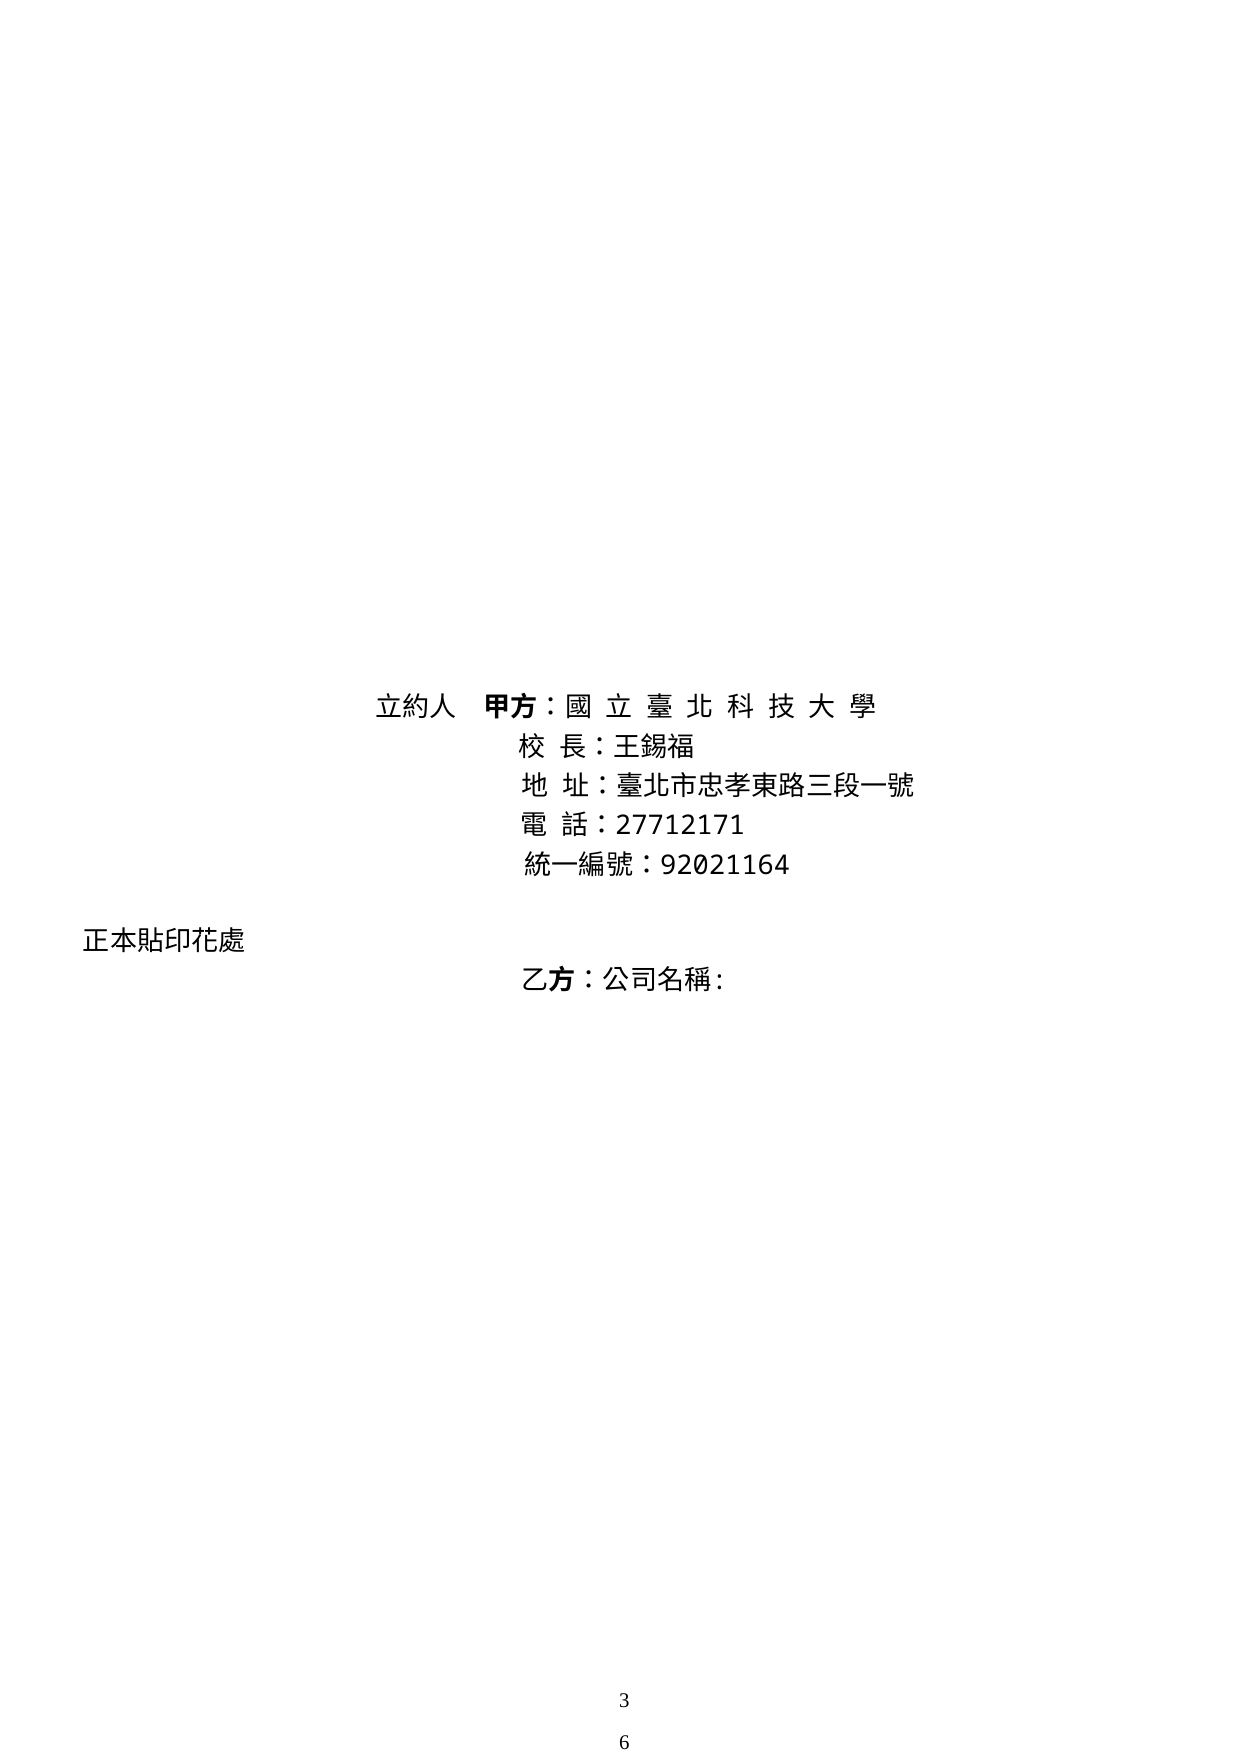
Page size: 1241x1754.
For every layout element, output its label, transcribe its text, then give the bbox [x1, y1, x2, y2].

text 地 址：臺北市忠孝東路三段一號 [83, 764, 1157, 803]
text 正本貼印花處 [83, 919, 1157, 958]
text 電 話：27712171 [83, 803, 1157, 843]
text 立約人 甲方：國 立 臺 北 科 技 大 學 [83, 685, 1157, 725]
text 校 長：王錫福 [83, 725, 1157, 764]
text 乙方：公司名稱: [83, 958, 1157, 997]
text 統一編號：92021164 [83, 843, 1157, 882]
